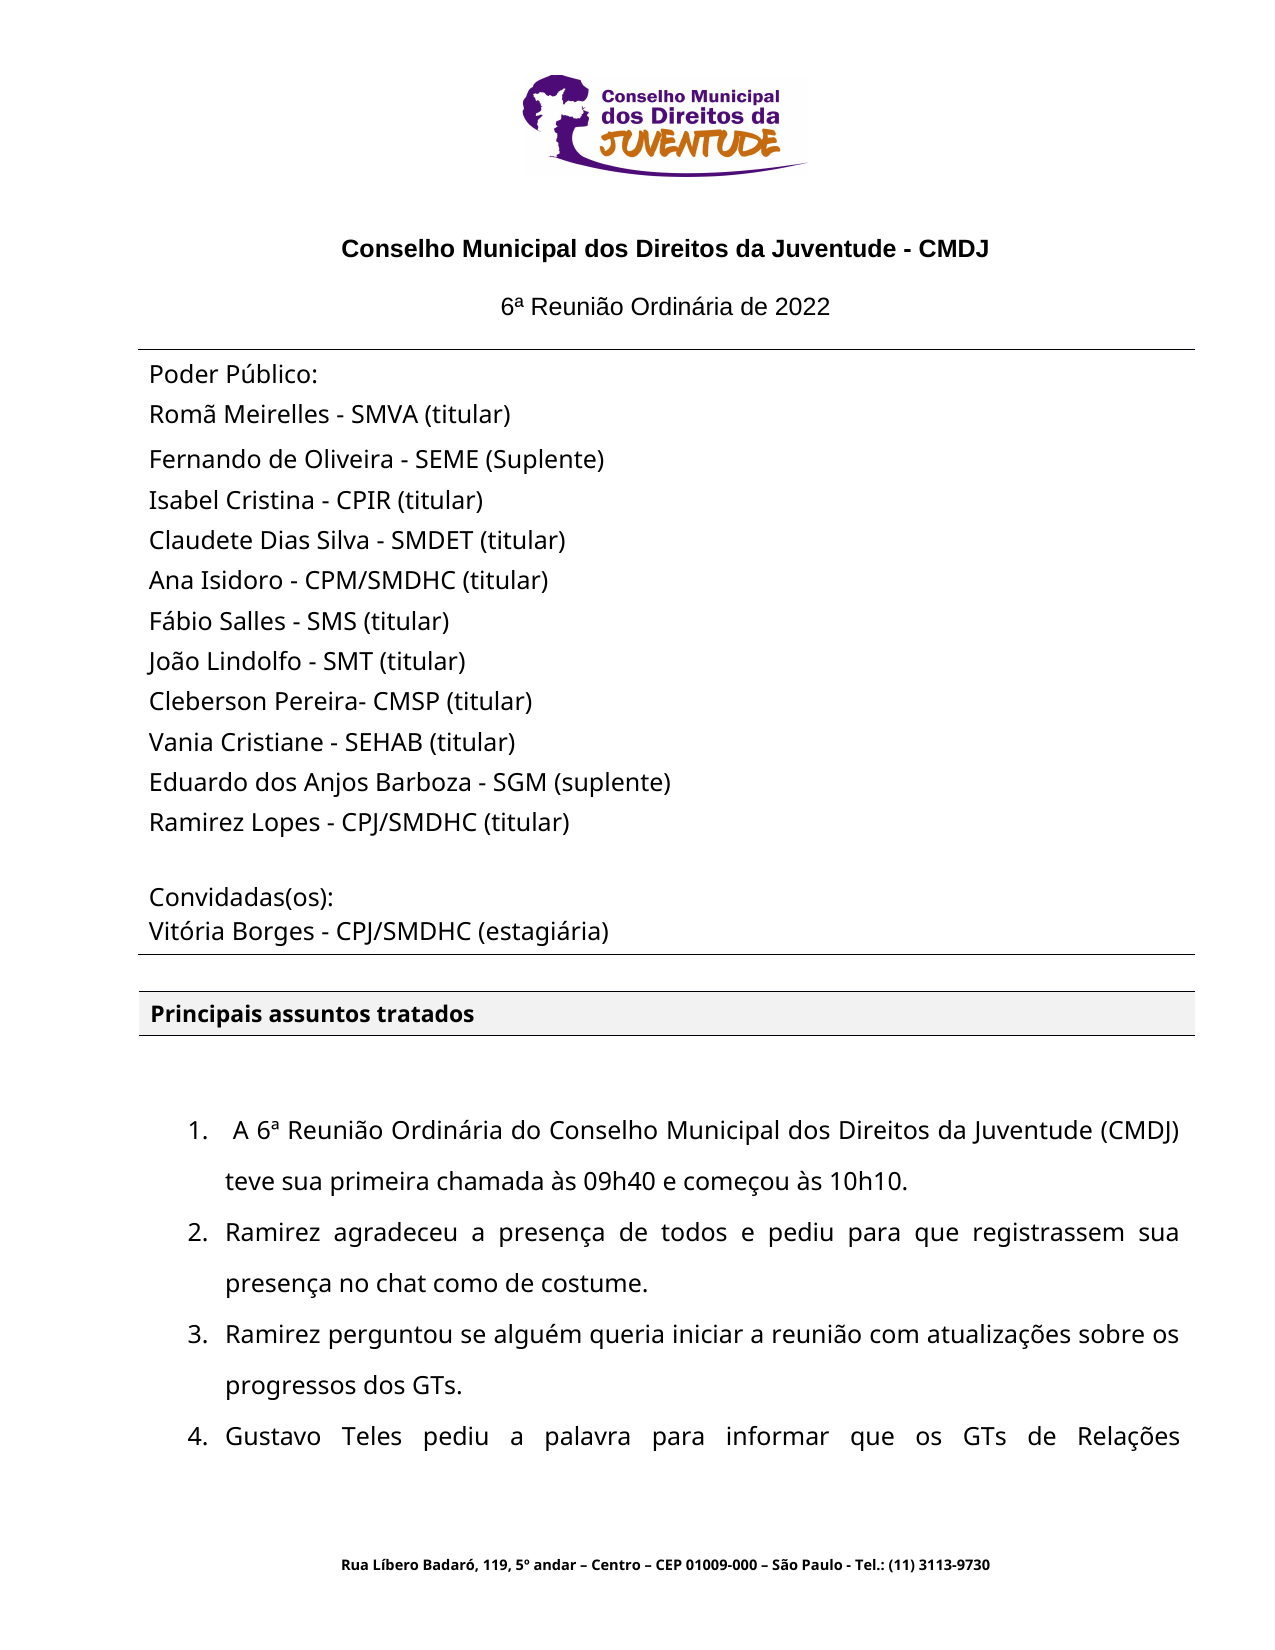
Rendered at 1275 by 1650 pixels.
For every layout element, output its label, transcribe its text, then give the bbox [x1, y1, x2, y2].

list A 6ª Reunião Ordinária do Conselho Municipal dos Direitos da Juventude (CMDJ) teve sua primeira chamada às 09h40 e começou às 10h10. [187, 1112, 1181, 1198]
list Gustavo Teles pediu a palavra para informar que os GTs de Relações [187, 1419, 1181, 1453]
table_header Principais assuntos tratados [139, 992, 1195, 1035]
table_cell Poder Público: Romã Meirelles - SMVA (titular) Fernando de Oliveira - SEME (Suplente) Isabel Cristina - CPIR (titular) Claudete Dias Silva - SMDET (titular) Ana Isidoro - CPM/SMDHC (titular) Fábio Salles - SMS (titular) João Lindolfo - SMT (titular) Cleberson Pereira- CMSP (titular) Vania Cristiane - SEHAB (titular) Eduardo dos Anjos Barboza - SGM (suplente) Ramirez Lopes - CPJ/SMDHC (titular) Convidadas(os): Vitória Borges - CPJ/SMDHC (estagiária) [138, 350, 1195, 954]
list Ramirez agradeceu a presença de todos e pediu para que registrassem sua presença no chat como de costume. [187, 1214, 1181, 1300]
list Ramirez perguntou se alguém queria iniciar a reunião com atualizações sobre os progressos dos GTs. [187, 1317, 1181, 1402]
picture [522, 75, 809, 177]
